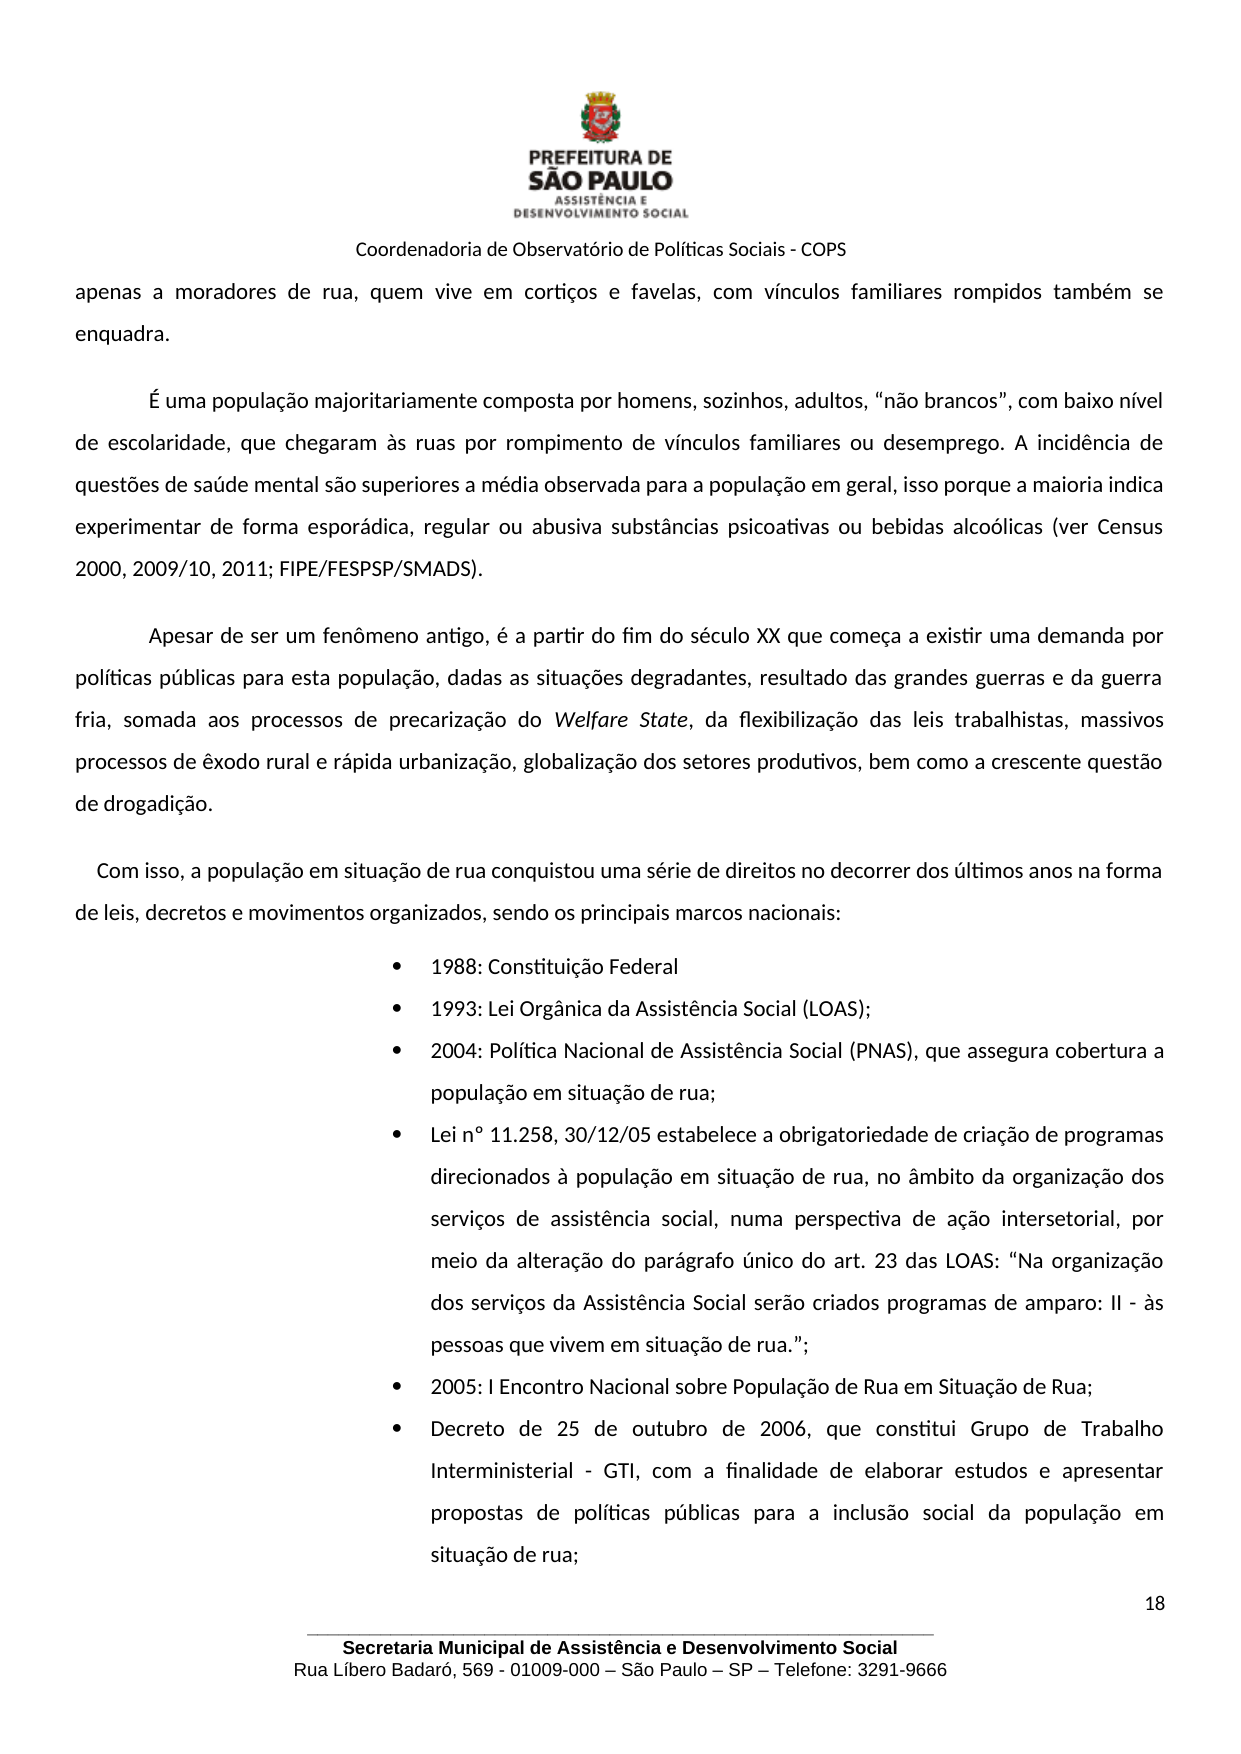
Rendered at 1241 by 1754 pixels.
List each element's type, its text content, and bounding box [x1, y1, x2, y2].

text Com isso, a população em situação de rua conquistou uma série de direitos no decorrer dos últimos anos na forma de leis, decretos e movimentos organizados, sendo os principais marcos nacionais: [75, 856, 1165, 926]
list Lei nº 11.258, 30/12/05 estabelece a obrigatoriedade de criação de programas direcionados à população em situação de rua, no âmbito da organização dos serviços de assistência social, numa perspectiva de ação intersetorial, por meio da alteração do parágrafo único do art. 23 das LOAS: “Na organização dos serviços da Assistência Social serão criados programas de amparo: II - às pessoas que vivem em situação de rua.”; [393, 1120, 1165, 1358]
list 2004: Política Nacional de Assistência Social (PNAS), que assegura cobertura a população em situação de rua; [393, 1036, 1165, 1106]
list 1993: Lei Orgânica da Assistência Social (LOAS); [393, 994, 1165, 1022]
list 2005: I Encontro Nacional sobre População de Rua em Situação de Rua; [393, 1372, 1165, 1400]
text apenas a moradores de rua, quem vive em cortiços e favelas, com vínculos familiares rompidos também se enquadra. [75, 277, 1165, 347]
text É uma população majoritariamente composta por homens, sozinhos, adultos, “não brancos”, com baixo nível de escolaridade, que chegaram às ruas por rompimento de vínculos familiares ou desemprego. A incidência de questões de saúde mental são superiores a média observada para a população em geral, isso porque a maioria indica experimentar de forma esporádica, regular ou abusiva substâncias psicoativas ou bebidas alcoólicas (ver Census 2000, 2009/10, 2011; FIPE/FESPSP/SMADS). [75, 386, 1165, 582]
text Apesar de ser um fenômeno antigo, é a partir do fim do século XX que começa a existir uma demanda por políticas públicas para esta população, dadas as situações degradantes, resultado das grandes guerras e da guerra fria, somada aos processos de precarização do Welfare State, da flexibilização das leis trabalhistas, massivos processos de êxodo rural e rápida urbanização, globalização dos setores produtivos, bem como a crescente questão de drogadição. [75, 621, 1165, 817]
list 1988: Constituição Federal [393, 952, 1165, 980]
list Decreto de 25 de outubro de 2006, que constitui Grupo de Trabalho Interministerial - GTI, com a finalidade de elaborar estudos e apresentar propostas de políticas públicas para a inclusão social da população em situação de rua; [393, 1414, 1165, 1568]
